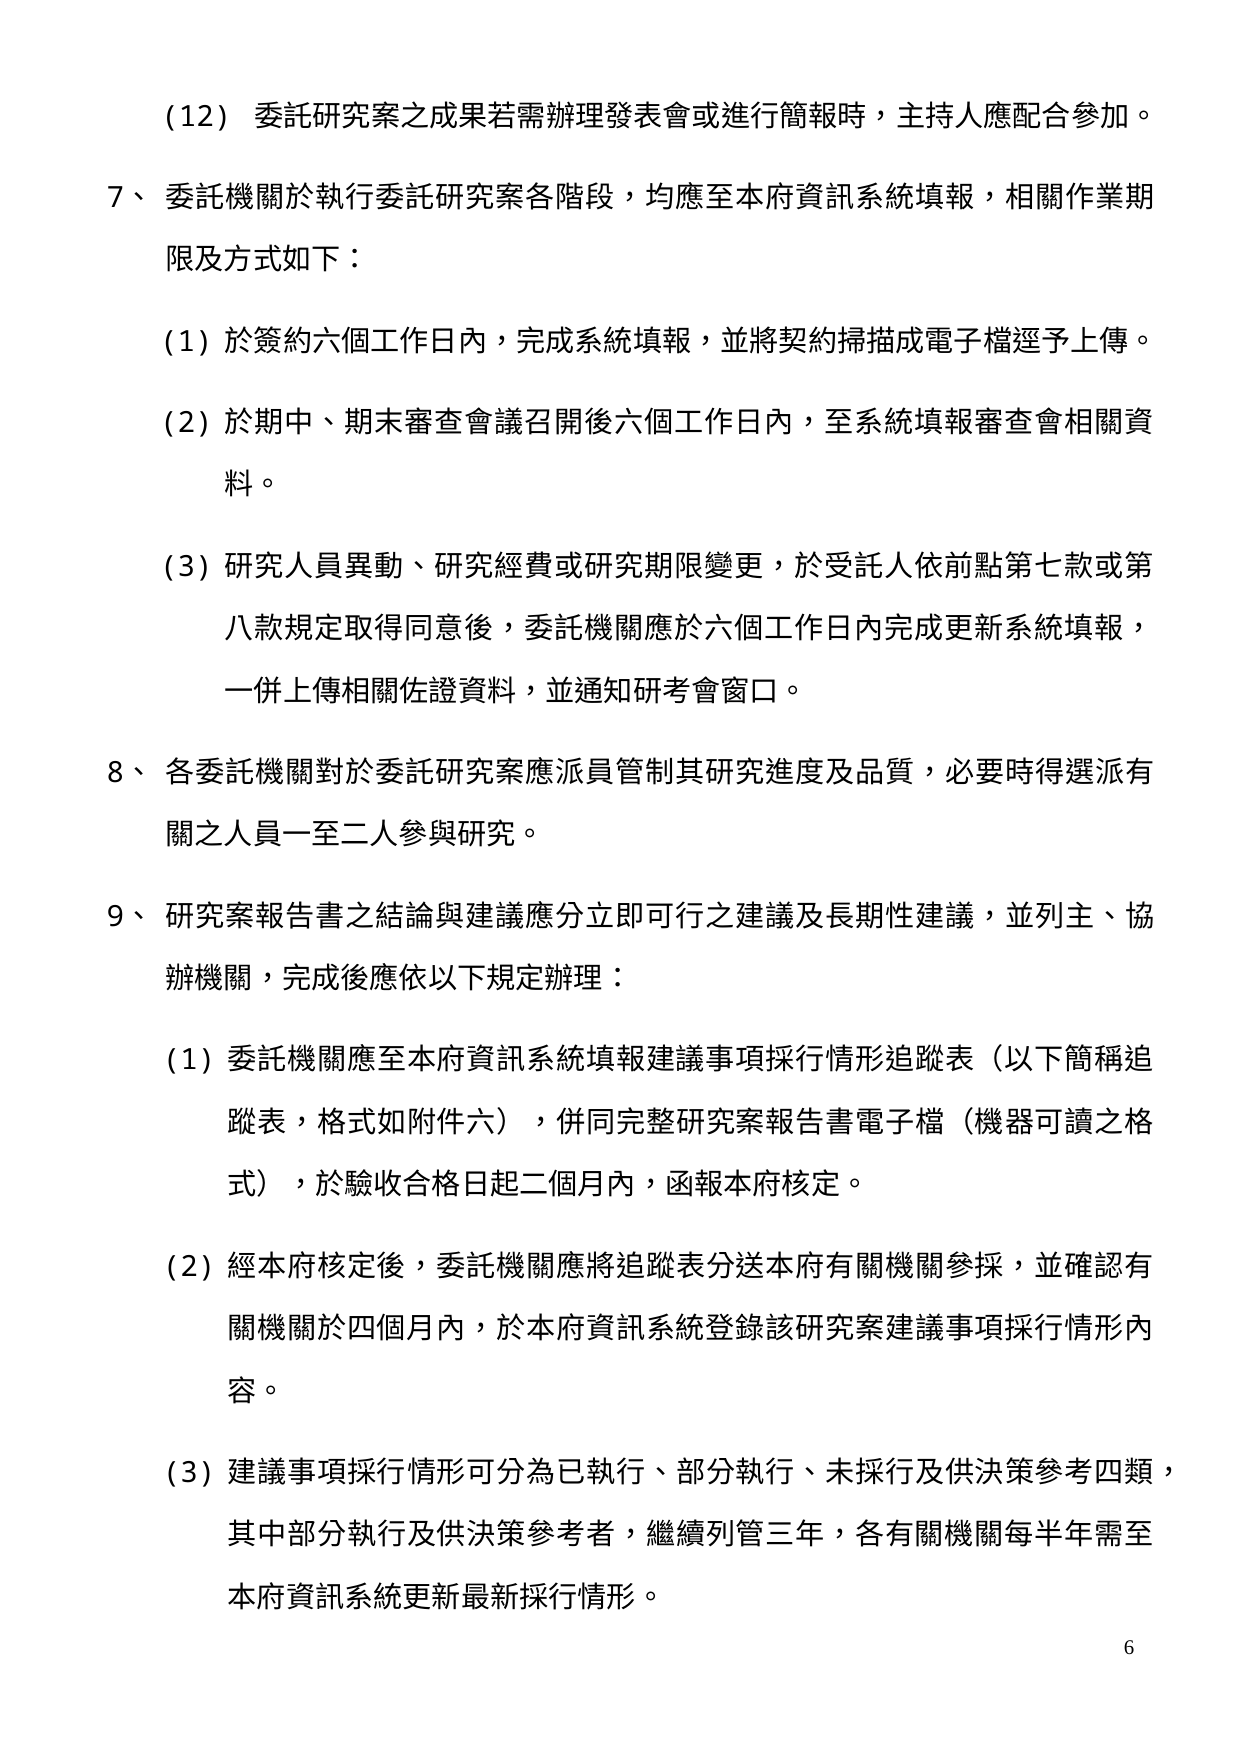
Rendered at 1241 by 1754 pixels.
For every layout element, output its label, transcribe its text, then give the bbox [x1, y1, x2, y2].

list 研究人員異動、研究經費或研究期限變更，於受託人依前點第七款或第八款規定取得同意後，委託機關應於六個工作日內完成更新系統填報，一併上傳相關佐證資料，並通知研考會窗口。 [160, 522, 1154, 709]
list 委託機關於執行委託研究案各階段，均應至本府資訊系統填報，相關作業期限及方式如下： [106, 153, 1154, 278]
list 於期中、期末審查會議召開後六個工作日內，至系統填報審查會相關資料。 [160, 378, 1154, 503]
list 於簽約六個工作日內，完成系統填報，並將契約掃描成電子檔逕予上傳。 [160, 297, 1154, 359]
list 各委託機關對於委託研究案應派員管制其研究進度及品質，必要時得選派有關之人員一至二人參與研究。 [106, 728, 1154, 853]
list 研究案報告書之結論與建議應分立即可行之建議及長期性建議，並列主、協辦機關，完成後應依以下規定辦理： [106, 872, 1154, 997]
list 委託研究案之成果若需辦理發表會或進行簡報時，主持人應配合參加。 [161, 72, 1154, 134]
list 建議事項採行情形可分為已執行、部分執行、未採行及供決策參考四類，其中部分執行及供決策參考者，繼續列管三年，各有關機關每半年需至本府資訊系統更新最新採行情形。 [163, 1428, 1154, 1615]
list 委託機關應至本府資訊系統填報建議事項採行情形追蹤表（以下簡稱追蹤表，格式如附件六），併同完整研究案報告書電子檔（機器可讀之格式），於驗收合格日起二個月內，函報本府核定。 [163, 1015, 1154, 1203]
list 經本府核定後，委託機關應將追蹤表分送本府有關機關參採，並確認有關機關於四個月內，於本府資訊系統登錄該研究案建議事項採行情形內容。 [163, 1222, 1154, 1409]
